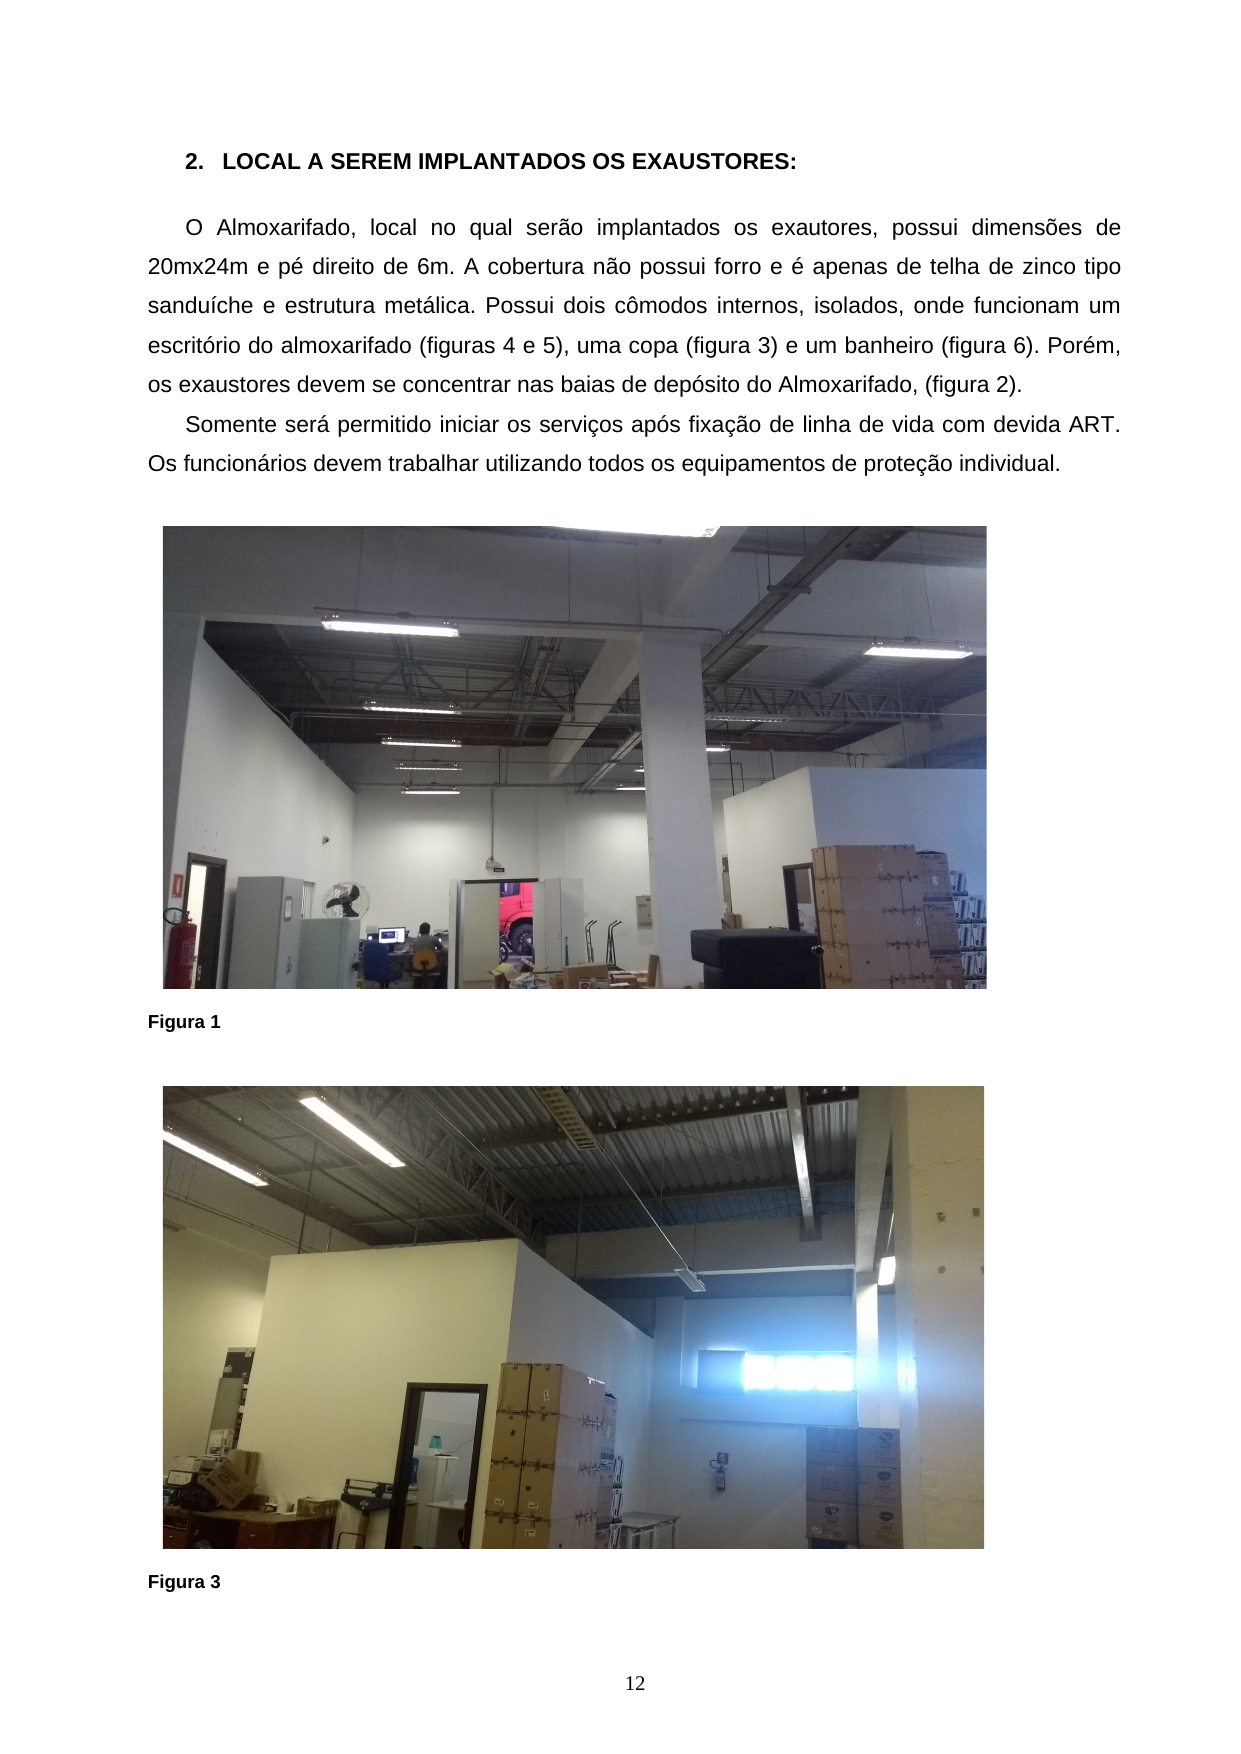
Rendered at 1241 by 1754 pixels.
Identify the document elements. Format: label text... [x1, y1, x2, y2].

text O Almoxarifado, local no qual serão implantados os exautores, possui dimensões de 20mx24m e pé direito de 6m. A cobertura não possui forro e é apenas de telha de zinco tipo sanduíche e estrutura metálica. Possui dois cômodos internos, isolados, onde funcionam um escritório do almoxarifado (figuras 4 e 5), uma copa (figura 3) e um banheiro (figura 6). Porém, os exaustores devem se concentrar nas baias de depósito do Almoxarifado, (figura 2). [148, 213, 1122, 398]
text Figura 3 [148, 1571, 1122, 1592]
picture [162, 1086, 985, 1549]
list LOCAL A SEREM IMPLANTADOS OS EXAUSTORES: [185, 148, 1122, 174]
text Somente será permitido iniciar os serviços após fixação de linha de vida com devida ART. Os funcionários devem trabalhar utilizando todos os equipamentos de proteção individual. [148, 411, 1122, 477]
text Figura 1 [148, 1011, 1122, 1032]
picture [162, 526, 987, 989]
